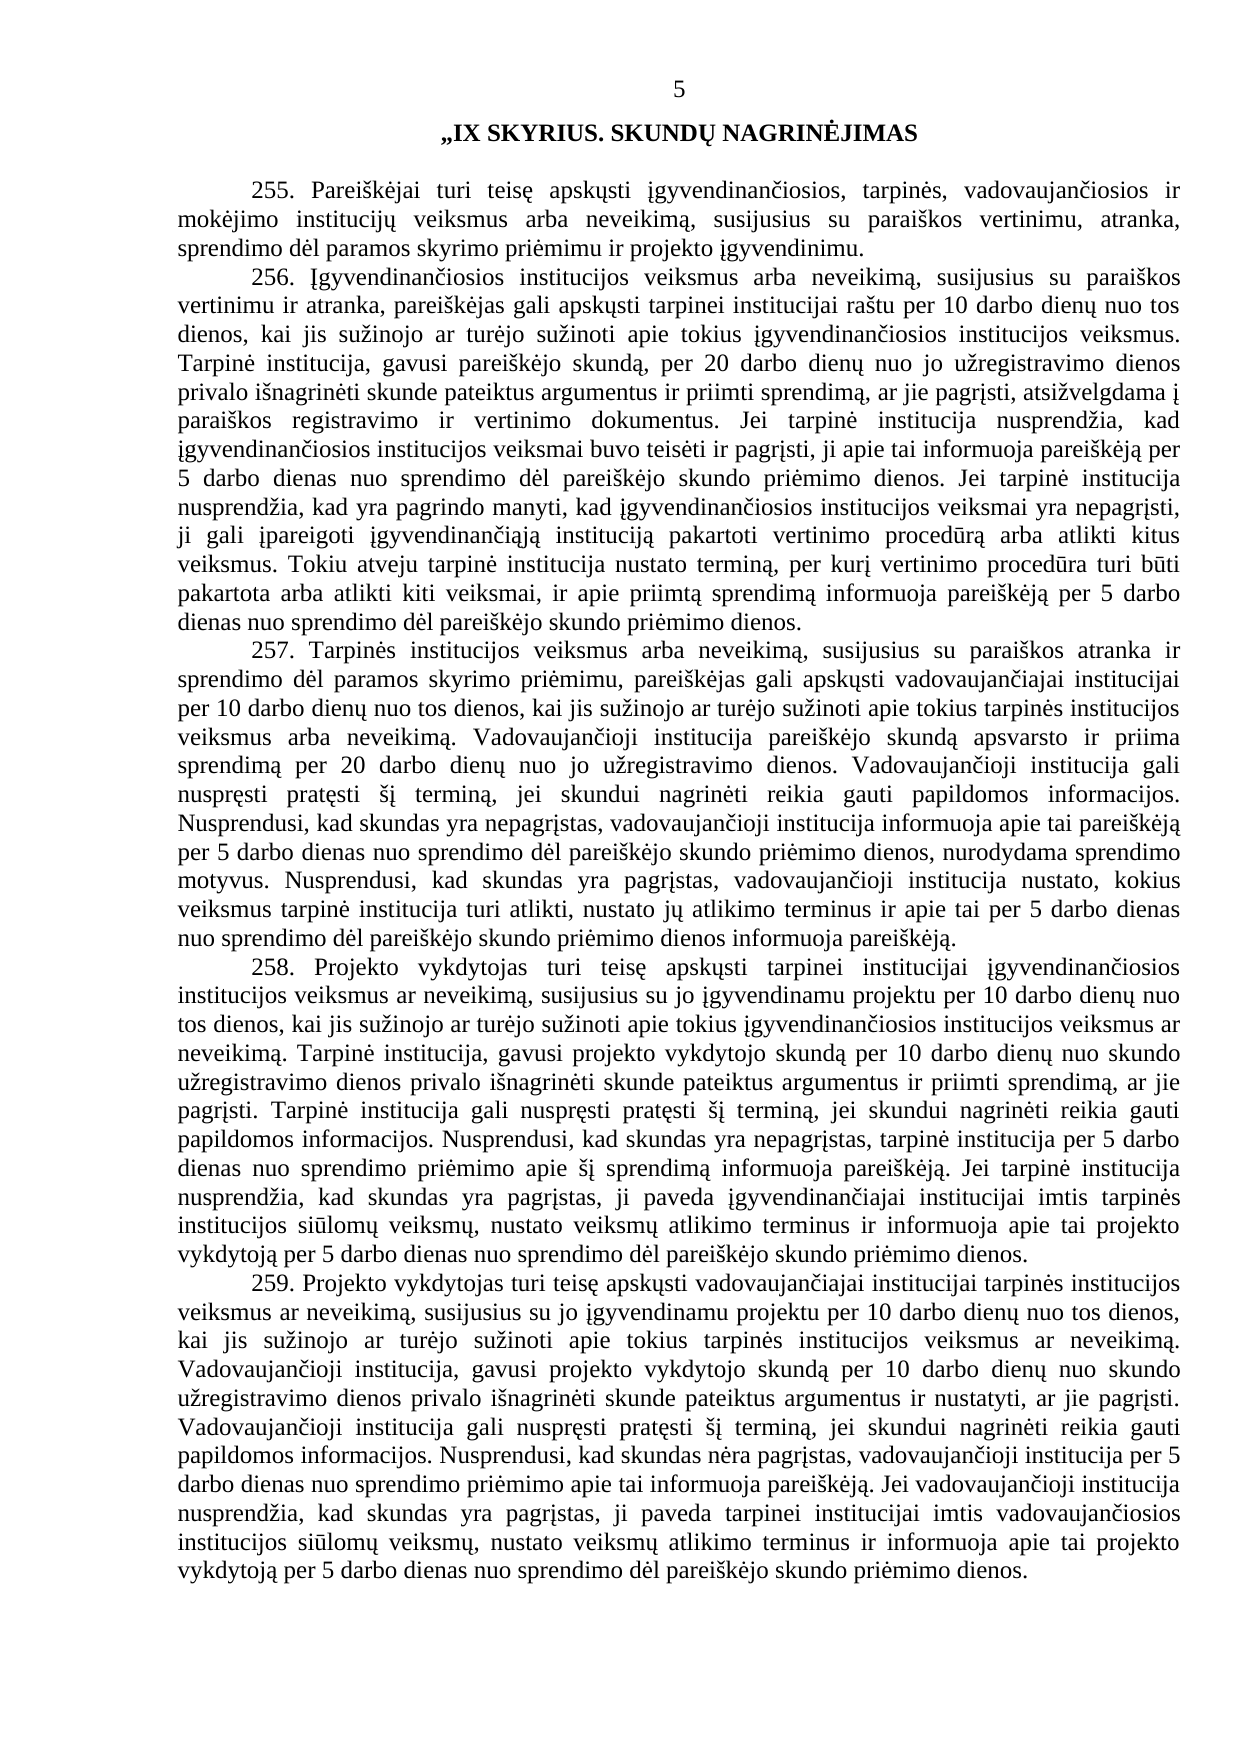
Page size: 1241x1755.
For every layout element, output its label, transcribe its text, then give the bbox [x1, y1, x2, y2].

text 256. Įgyvendinančiosios institucijos veiksmus arba neveikimą, susijusius su paraiškos vertinimu ir atranka, pareiškėjas gali apskųsti tarpinei institucijai raštu per 10 darbo dienų nuo tos dienos, kai jis sužinojo ar turėjo sužinoti apie tokius įgyvendinančiosios institucijos veiksmus. Tarpinė institucija, gavusi pareiškėjo skundą, per 20 darbo dienų nuo jo užregistravimo dienos privalo išnagrinėti skunde pateiktus argumentus ir priimti sprendimą, ar jie pagrįsti, atsižvelgdama į paraiškos registravimo ir vertinimo dokumentus. Jei tarpinė institucija nusprendžia, kad įgyvendinančiosios institucijos veiksmai buvo teisėti ir pagrįsti, ji apie tai informuoja pareiškėją per 5 darbo dienas nuo sprendimo dėl pareiškėjo skundo priėmimo dienos. Jei tarpinė institucija nusprendžia, kad yra pagrindo manyti, kad įgyvendinančiosios institucijos veiksmai yra nepagrįsti, ji gali įpareigoti įgyvendinančiąją instituciją pakartoti vertinimo procedūrą arba atlikti kitus veiksmus. Tokiu atveju tarpinė institucija nustato terminą, per kurį vertinimo procedūra turi būti pakartota arba atlikti kiti veiksmai, ir apie priimtą sprendimą informuoja pareiškėją per 5 darbo dienas nuo sprendimo dėl pareiškėjo skundo priėmimo dienos. [177, 262, 1181, 636]
text „IX SKYRIUS. SKUNDŲ NAGRINĖJIMAS [177, 118, 1181, 147]
text 259. Projekto vykdytojas turi teisę apskųsti vadovaujančiajai institucijai tarpinės institucijos veiksmus ar neveikimą, susijusius su jo įgyvendinamu projektu per 10 darbo dienų nuo tos dienos, kai jis sužinojo ar turėjo sužinoti apie tokius tarpinės institucijos veiksmus ar neveikimą. Vadovaujančioji institucija, gavusi projekto vykdytojo skundą per 10 darbo dienų nuo skundo užregistravimo dienos privalo išnagrinėti skunde pateiktus argumentus ir nustatyti, ar jie pagrįsti. Vadovaujančioji institucija gali nuspręsti pratęsti šį terminą, jei skundui nagrinėti reikia gauti papildomos informacijos. Nusprendusi, kad skundas nėra pagrįstas, vadovaujančioji institucija per 5 darbo dienas nuo sprendimo priėmimo apie tai informuoja pareiškėją. Jei vadovaujančioji institucija nusprendžia, kad skundas yra pagrįstas, ji paveda tarpinei institucijai imtis vadovaujančiosios institucijos siūlomų veiksmų, nustato veiksmų atlikimo terminus ir informuoja apie tai projekto vykdytoją per 5 darbo dienas nuo sprendimo dėl pareiškėjo skundo priėmimo dienos. [177, 1268, 1181, 1584]
text 255. Pareiškėjai turi teisę apskųsti įgyvendinančiosios, tarpinės, vadovaujančiosios ir mokėjimo institucijų veiksmus arba neveikimą, susijusius su paraiškos vertinimu, atranka, sprendimo dėl paramos skyrimo priėmimu ir projekto įgyvendinimu. [177, 176, 1181, 262]
text 258. Projekto vykdytojas turi teisę apskųsti tarpinei institucijai įgyvendinančiosios institucijos veiksmus ar neveikimą, susijusius su jo įgyvendinamu projektu per 10 darbo dienų nuo tos dienos, kai jis sužinojo ar turėjo sužinoti apie tokius įgyvendinančiosios institucijos veiksmus ar neveikimą. Tarpinė institucija, gavusi projekto vykdytojo skundą per 10 darbo dienų nuo skundo užregistravimo dienos privalo išnagrinėti skunde pateiktus argumentus ir priimti sprendimą, ar jie pagrįsti. Tarpinė institucija gali nuspręsti pratęsti šį terminą, jei skundui nagrinėti reikia gauti papildomos informacijos. Nusprendusi, kad skundas yra nepagrįstas, tarpinė institucija per 5 darbo dienas nuo sprendimo priėmimo apie šį sprendimą informuoja pareiškėją. Jei tarpinė institucija nusprendžia, kad skundas yra pagrįstas, ji paveda įgyvendinančiajai institucijai imtis tarpinės institucijos siūlomų veiksmų, nustato veiksmų atlikimo terminus ir informuoja apie tai projekto vykdytoją per 5 darbo dienas nuo sprendimo dėl pareiškėjo skundo priėmimo dienos. [177, 952, 1181, 1268]
text 257. Tarpinės institucijos veiksmus arba neveikimą, susijusius su paraiškos atranka ir sprendimo dėl paramos skyrimo priėmimu, pareiškėjas gali apskųsti vadovaujančiajai institucijai per 10 darbo dienų nuo tos dienos, kai jis sužinojo ar turėjo sužinoti apie tokius tarpinės institucijos veiksmus arba neveikimą. Vadovaujančioji institucija pareiškėjo skundą apsvarsto ir priima sprendimą per 20 darbo dienų nuo jo užregistravimo dienos. Vadovaujančioji institucija gali nuspręsti pratęsti šį terminą, jei skundui nagrinėti reikia gauti papildomos informacijos. Nusprendusi, kad skundas yra nepagrįstas, vadovaujančioji institucija informuoja apie tai pareiškėją per 5 darbo dienas nuo sprendimo dėl pareiškėjo skundo priėmimo dienos, nurodydama sprendimo motyvus. Nusprendusi, kad skundas yra pagrįstas, vadovaujančioji institucija nustato, kokius veiksmus tarpinė institucija turi atlikti, nustato jų atlikimo terminus ir apie tai per 5 darbo dienas nuo sprendimo dėl pareiškėjo skundo priėmimo dienos informuoja pareiškėją. [177, 636, 1181, 952]
